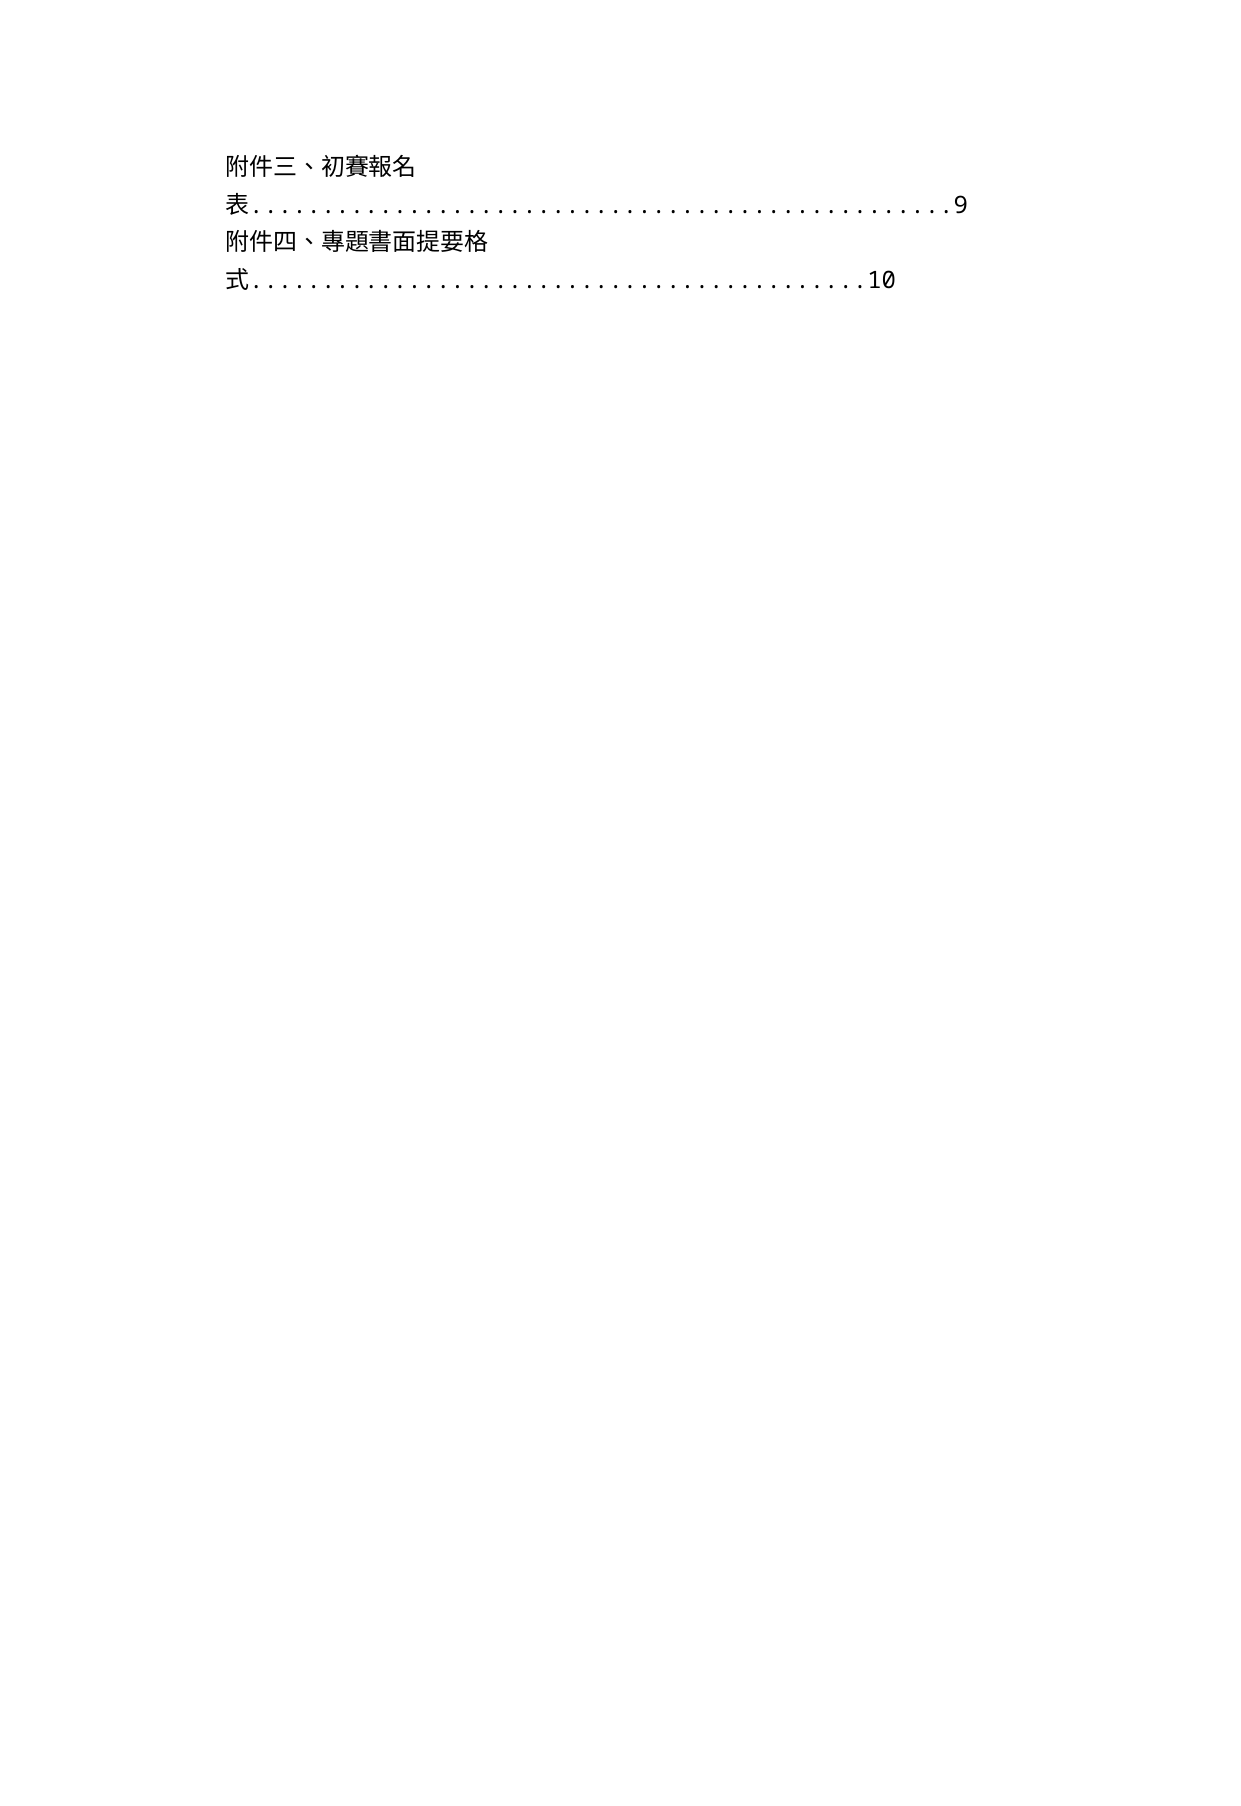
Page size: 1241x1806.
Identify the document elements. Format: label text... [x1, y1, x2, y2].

text 附件四、專題書面提要格式...........................................10 [225, 221, 1147, 296]
text 附件三、初賽報名表.................................................9 [225, 146, 1147, 221]
